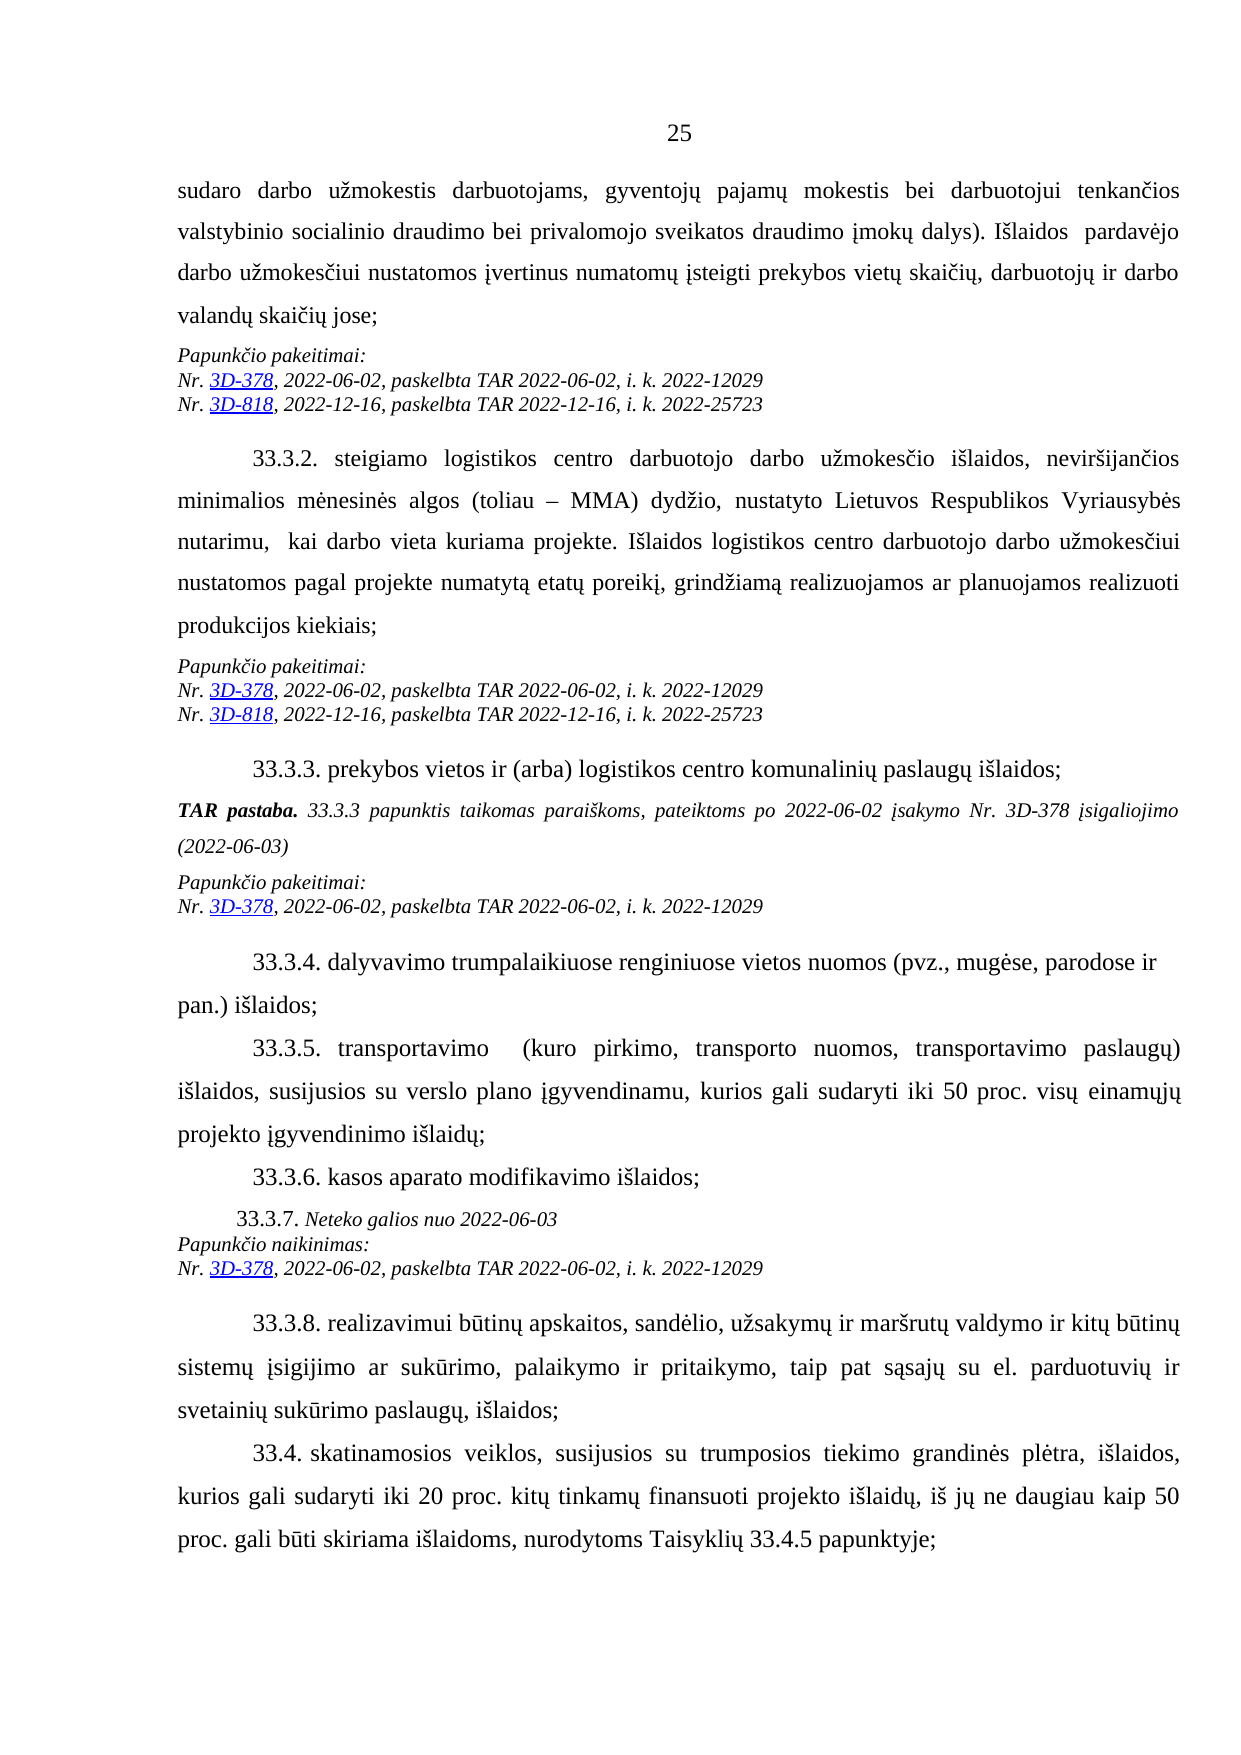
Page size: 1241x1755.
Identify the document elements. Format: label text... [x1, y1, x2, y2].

text 33.4. skatinamosios veiklos, susijusios su trumposios tiekimo grandinės plėtra, išlaidos, kurios gali sudaryti iki 20 proc. kitų tinkamų finansuoti projekto išlaidų, iš jų ne daugiau kaip 50 proc. gali būti skiriama išlaidoms, nurodytoms Taisyklių 33.4.5 papunktyje; [177, 1438, 1181, 1553]
text Papunkčio naikinimas: [177, 1232, 1181, 1256]
text Nr. 3D-818, 2022-12-16, paskelbta TAR 2022-12-16, i. k. 2022-25723 [177, 702, 1181, 726]
text 33.3.5. transportavimo (kuro pirkimo, transporto nuomos, transportavimo paslaugų) išlaidos, susijusios su verslo plano įgyvendinamu, kurios gali sudaryti iki 50 proc. visų einamųjų projekto įgyvendinimo išlaidų; [177, 1033, 1181, 1148]
text 33.3.8. realizavimui būtinų apskaitos, sandėlio, užsakymų ir maršrutų valdymo ir kitų būtinų sistemų įsigijimo ar sukūrimo, palaikymo ir pritaikymo, taip pat sąsajų su el. parduotuvių ir svetainių sukūrimo paslaugų, išlaidos; [177, 1308, 1181, 1423]
text sudaro darbo užmokestis darbuotojams, gyventojų pajamų mokestis bei darbuotojui tenkančios valstybinio socialinio draudimo bei privalomojo sveikatos draudimo įmokų dalys). Išlaidos pardavėjo darbo užmokesčiui nustatomos įvertinus numatomų įsteigti prekybos vietų skaičių, darbuotojų ir darbo valandų skaičių jose; [177, 176, 1181, 329]
text Papunkčio pakeitimai: [177, 870, 1181, 894]
text 33.3.7. Neteko galios nuo 2022-06-03 [177, 1205, 1181, 1232]
text 33.3.2. steigiamo logistikos centro darbuotojo darbo užmokesčio išlaidos, neviršijančios minimalios mėnesinės algos (toliau – MMA) dydžio, nustatyto Lietuvos Respublikos Vyriausybės nutarimu, kai darbo vieta kuriama projekte. Išlaidos logistikos centro darbuotojo darbo užmokesčiui nustatomos pagal projekte numatytą etatų poreikį, grindžiamą realizuojamos ar planuojamos realizuoti produkcijos kiekiais; [177, 444, 1181, 639]
text Nr. 3D-378, 2022-06-02, paskelbta TAR 2022-06-02, i. k. 2022-12029 [177, 1256, 1181, 1280]
text 33.3.6. kasos aparato modifikavimo išlaidos; [177, 1162, 1181, 1191]
text Nr. 3D-378, 2022-06-02, paskelbta TAR 2022-06-02, i. k. 2022-12029 [177, 367, 1181, 392]
text Papunkčio pakeitimai: [177, 343, 1181, 367]
text TAR pastaba. 33.3.3 papunktis taikomas paraiškoms, pateiktoms po 2022-06-02 įsakymo Nr. 3D-378 įsigaliojimo (2022-06-03) [177, 798, 1181, 858]
text 33.3.3. prekybos vietos ir (arba) logistikos centro komunalinių paslaugų išlaidos; [177, 754, 1181, 783]
text Nr. 3D-378, 2022-06-02, paskelbta TAR 2022-06-02, i. k. 2022-12029 [177, 678, 1181, 702]
text Nr. 3D-378, 2022-06-02, paskelbta TAR 2022-06-02, i. k. 2022-12029 [177, 894, 1181, 918]
text Papunkčio pakeitimai: [177, 653, 1181, 678]
text Nr. 3D-818, 2022-12-16, paskelbta TAR 2022-12-16, i. k. 2022-25723 [177, 392, 1181, 416]
text 33.3.4. dalyvavimo trumpalaikiuose renginiuose vietos nuomos (pvz., mugėse, parodose ir pan.) išlaidos; [177, 947, 1181, 1018]
